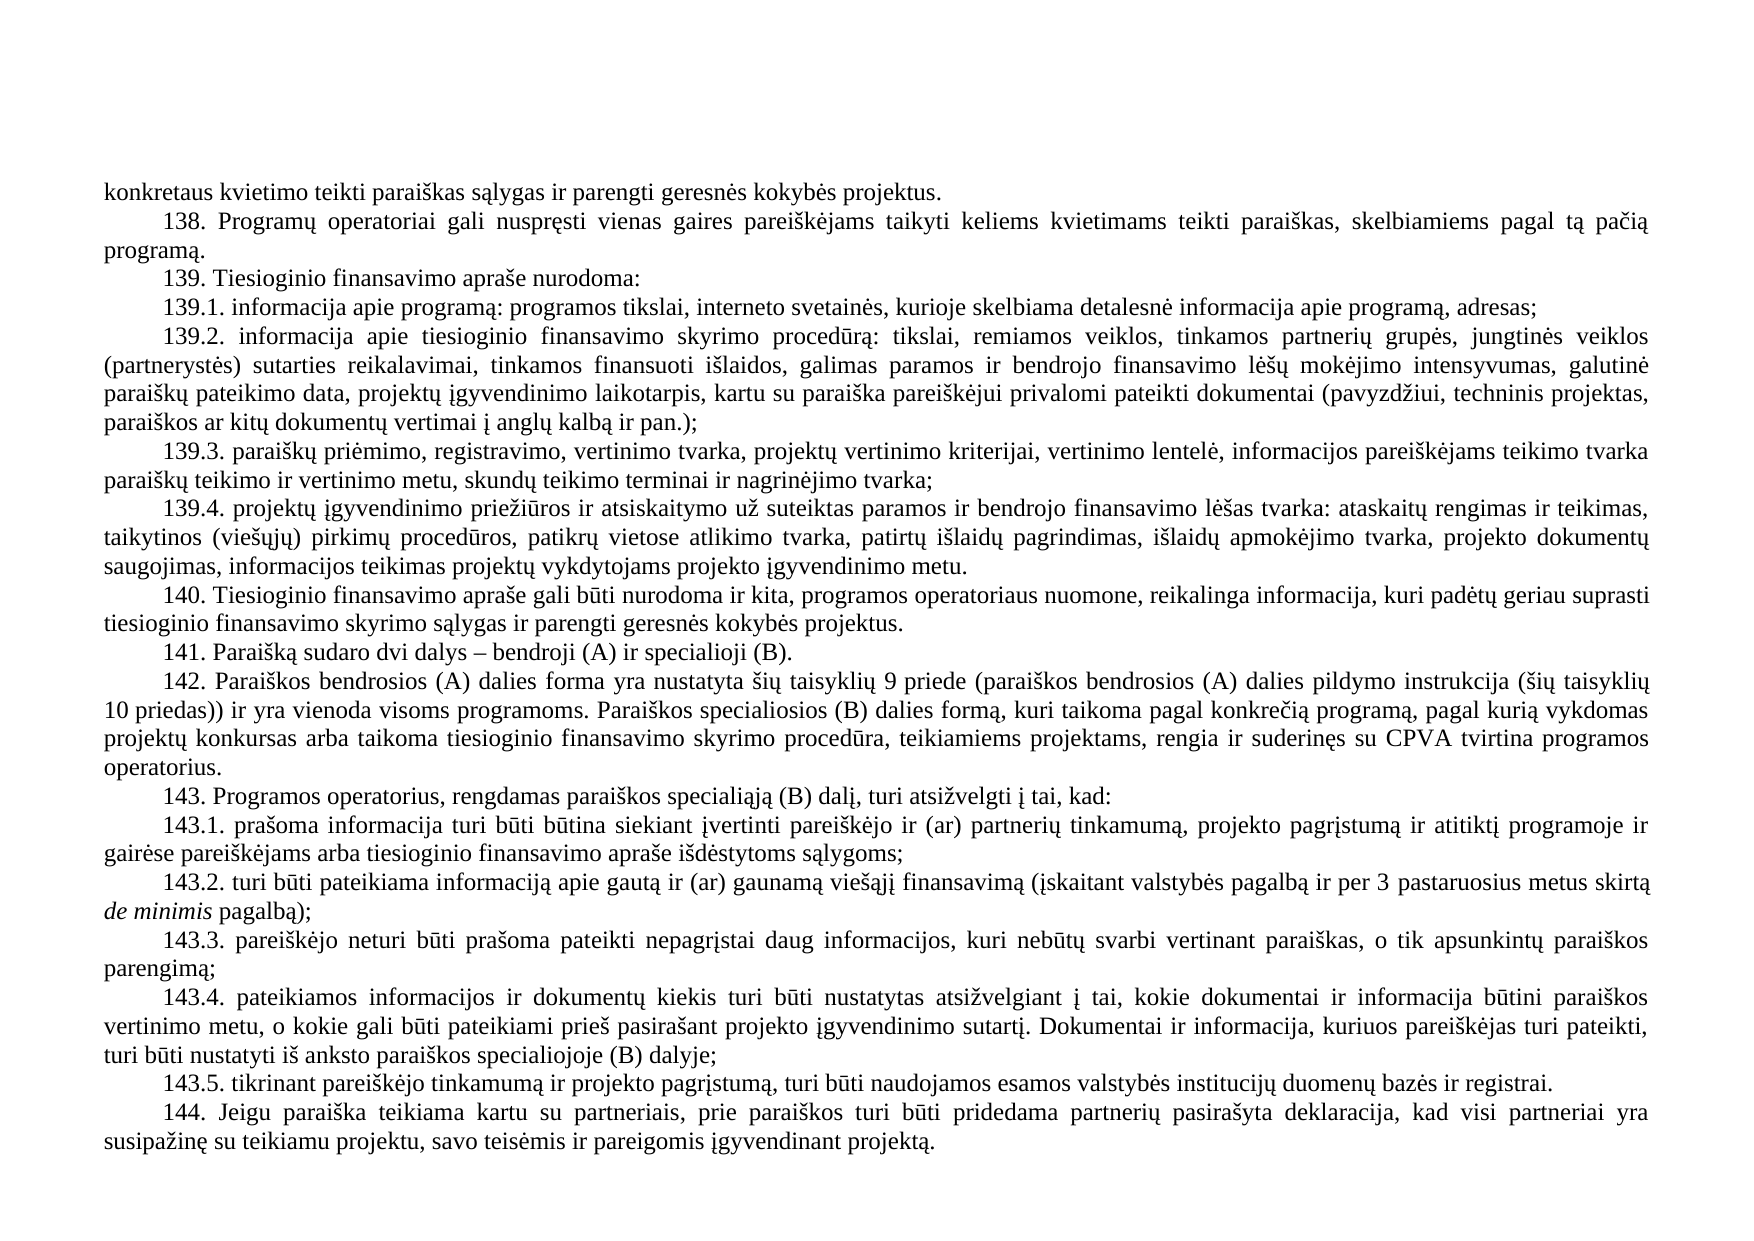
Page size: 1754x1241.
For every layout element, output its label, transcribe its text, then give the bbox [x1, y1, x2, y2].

text 139.3. paraiškų priėmimo, registravimo, vertinimo tvarka, projektų vertinimo kriterijai, vertinimo lentelė, informacijos pareiškėjams teikimo tvarka paraiškų teikimo ir vertinimo metu, skundų teikimo terminai ir nagrinėjimo tvarka; [103, 436, 1651, 493]
text konkretaus kvietimo teikti paraiškas sąlygas ir parengti geresnės kokybės projektus. [103, 177, 1651, 206]
text 142. Paraiškos bendrosios (A) dalies forma yra nustatyta šių taisyklių 9 priede (paraiškos bendrosios (A) dalies pildymo instrukcija (šių taisyklių 10 priedas)) ir yra vienoda visoms programoms. Paraiškos specialiosios (B) dalies formą, kuri taikoma pagal konkrečią programą, pagal kurią vykdomas projektų konkursas arba taikoma tiesioginio finansavimo skyrimo procedūra, teikiamiems projektams, rengia ir suderinęs su CPVA tvirtina programos operatorius. [103, 666, 1651, 781]
text 143.5. tikrinant pareiškėjo tinkamumą ir projekto pagrįstumą, turi būti naudojamos esamos valstybės institucijų duomenų bazės ir registrai. [103, 1068, 1651, 1097]
text 144. Jeigu paraiška teikiama kartu su partneriais, prie paraiškos turi būti pridedama partnerių pasirašyta deklaracija, kad visi partneriai yra susipažinę su teikiamu projektu, savo teisėmis ir pareigomis įgyvendinant projektą. [103, 1097, 1651, 1155]
text 143.2. turi būti pateikiama informaciją apie gautą ir (ar) gaunamą viešąjį finansavimą (įskaitant valstybės pagalbą ir per 3 pastaruosius metus skirtą de minimis pagalbą); [103, 867, 1651, 925]
text 143. Programos operatorius, rengdamas paraiškos specialiąją (B) dalį, turi atsižvelgti į tai, kad: [103, 781, 1651, 810]
text 143.4. pateikiamos informacijos ir dokumentų kiekis turi būti nustatytas atsižvelgiant į tai, kokie dokumentai ir informacija būtini paraiškos vertinimo metu, o kokie gali būti pateikiami prieš pasirašant projekto įgyvendinimo sutartį. Dokumentai ir informacija, kuriuos pareiškėjas turi pateikti, turi būti nustatyti iš anksto paraiškos specialiojoje (B) dalyje; [103, 982, 1651, 1068]
text 140. Tiesioginio finansavimo apraše gali būti nurodoma ir kita, programos operatoriaus nuomone, reikalinga informacija, kuri padėtų geriau suprasti tiesioginio finansavimo skyrimo sąlygas ir parengti geresnės kokybės projektus. [103, 580, 1651, 637]
text 139.2. informacija apie tiesioginio finansavimo skyrimo procedūrą: tikslai, remiamos veiklos, tinkamos partnerių grupės, jungtinės veiklos (partnerystės) sutarties reikalavimai, tinkamos finansuoti išlaidos, galimas paramos ir bendrojo finansavimo lėšų mokėjimo intensyvumas, galutinė paraiškų pateikimo data, projektų įgyvendinimo laikotarpis, kartu su paraiška pareiškėjui privalomi pateikti dokumentai (pavyzdžiui, techninis projektas, paraiškos ar kitų dokumentų vertimai į anglų kalbą ir pan.); [103, 321, 1651, 436]
text 143.3. pareiškėjo neturi būti prašoma pateikti nepagrįstai daug informacijos, kuri nebūtų svarbi vertinant paraiškas, o tik apsunkintų paraiškos parengimą; [103, 925, 1651, 982]
text 143.1. prašoma informacija turi būti būtina siekiant įvertinti pareiškėjo ir (ar) partnerių tinkamumą, projekto pagrįstumą ir atitiktį programoje ir gairėse pareiškėjams arba tiesioginio finansavimo apraše išdėstytoms sąlygoms; [103, 810, 1651, 867]
text 139. Tiesioginio finansavimo apraše nurodoma: [103, 263, 1651, 292]
text 141. Paraišką sudaro dvi dalys – bendroji (A) ir specialioji (B). [103, 637, 1651, 666]
text 139.1. informacija apie programą: programos tikslai, interneto svetainės, kurioje skelbiama detalesnė informacija apie programą, adresas; [103, 292, 1651, 321]
text 138. Programų operatoriai gali nuspręsti vienas gaires pareiškėjams taikyti keliems kvietimams teikti paraiškas, skelbiamiems pagal tą pačią programą. [103, 206, 1651, 263]
text 139.4. projektų įgyvendinimo priežiūros ir atsiskaitymo už suteiktas paramos ir bendrojo finansavimo lėšas tvarka: ataskaitų rengimas ir teikimas, taikytinos (viešųjų) pirkimų procedūros, patikrų vietose atlikimo tvarka, patirtų išlaidų pagrindimas, išlaidų apmokėjimo tvarka, projekto dokumentų saugojimas, informacijos teikimas projektų vykdytojams projekto įgyvendinimo metu. [103, 493, 1651, 580]
